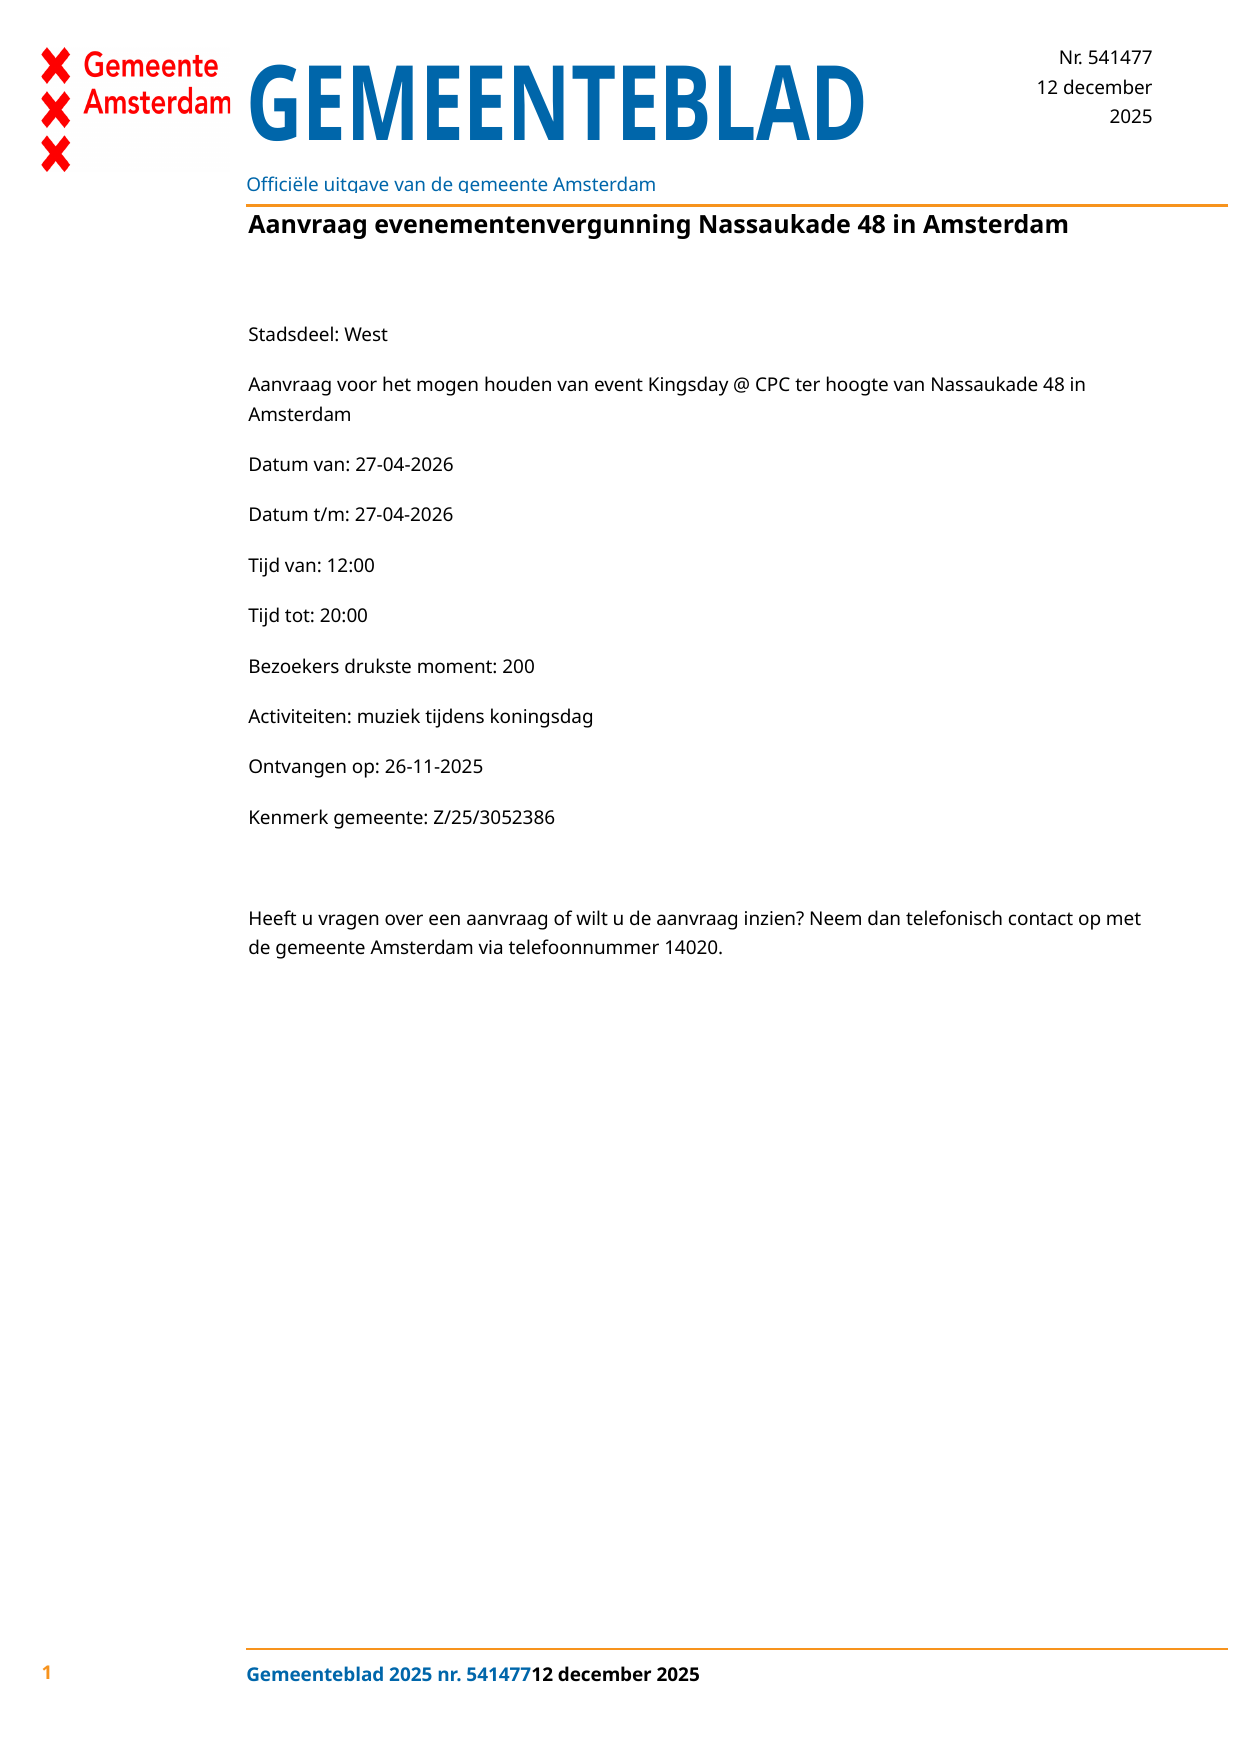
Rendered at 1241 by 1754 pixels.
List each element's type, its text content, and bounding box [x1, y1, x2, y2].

text Aanvraag voor het mogen houden van event Kingsday @ CPC ter hoogte van Nassaukade 48 in Amsterdam [248, 371, 1152, 426]
text Datum t/m: 27-04-2026 [248, 502, 1152, 527]
text Ontvangen op: 26-11-2025 [248, 754, 1152, 779]
text Aanvraag evenementenvergunning Nassaukade 48 in Amsterdam [248, 207, 1152, 241]
text Tijd van: 12:00 [248, 552, 1152, 578]
text Tijd tot: 20:00 [248, 602, 1152, 628]
text Kenmerk gemeente: Z/25/3052386 [248, 804, 1152, 830]
text Datum van: 27-04-2026 [248, 451, 1152, 477]
text Heeft u vragen over een aanvraag of wilt u de aanvraag inzien? Neem dan telefonisch contact op met de gemeente Amsterdam via telefoonnummer 14020. [248, 905, 1152, 960]
text Stadsdeel: West [248, 321, 1152, 346]
picture [41, 47, 231, 172]
text Activiteiten: muziek tijdens koningsdag [248, 703, 1152, 729]
text Bezoekers drukste moment: 200 [248, 653, 1152, 678]
